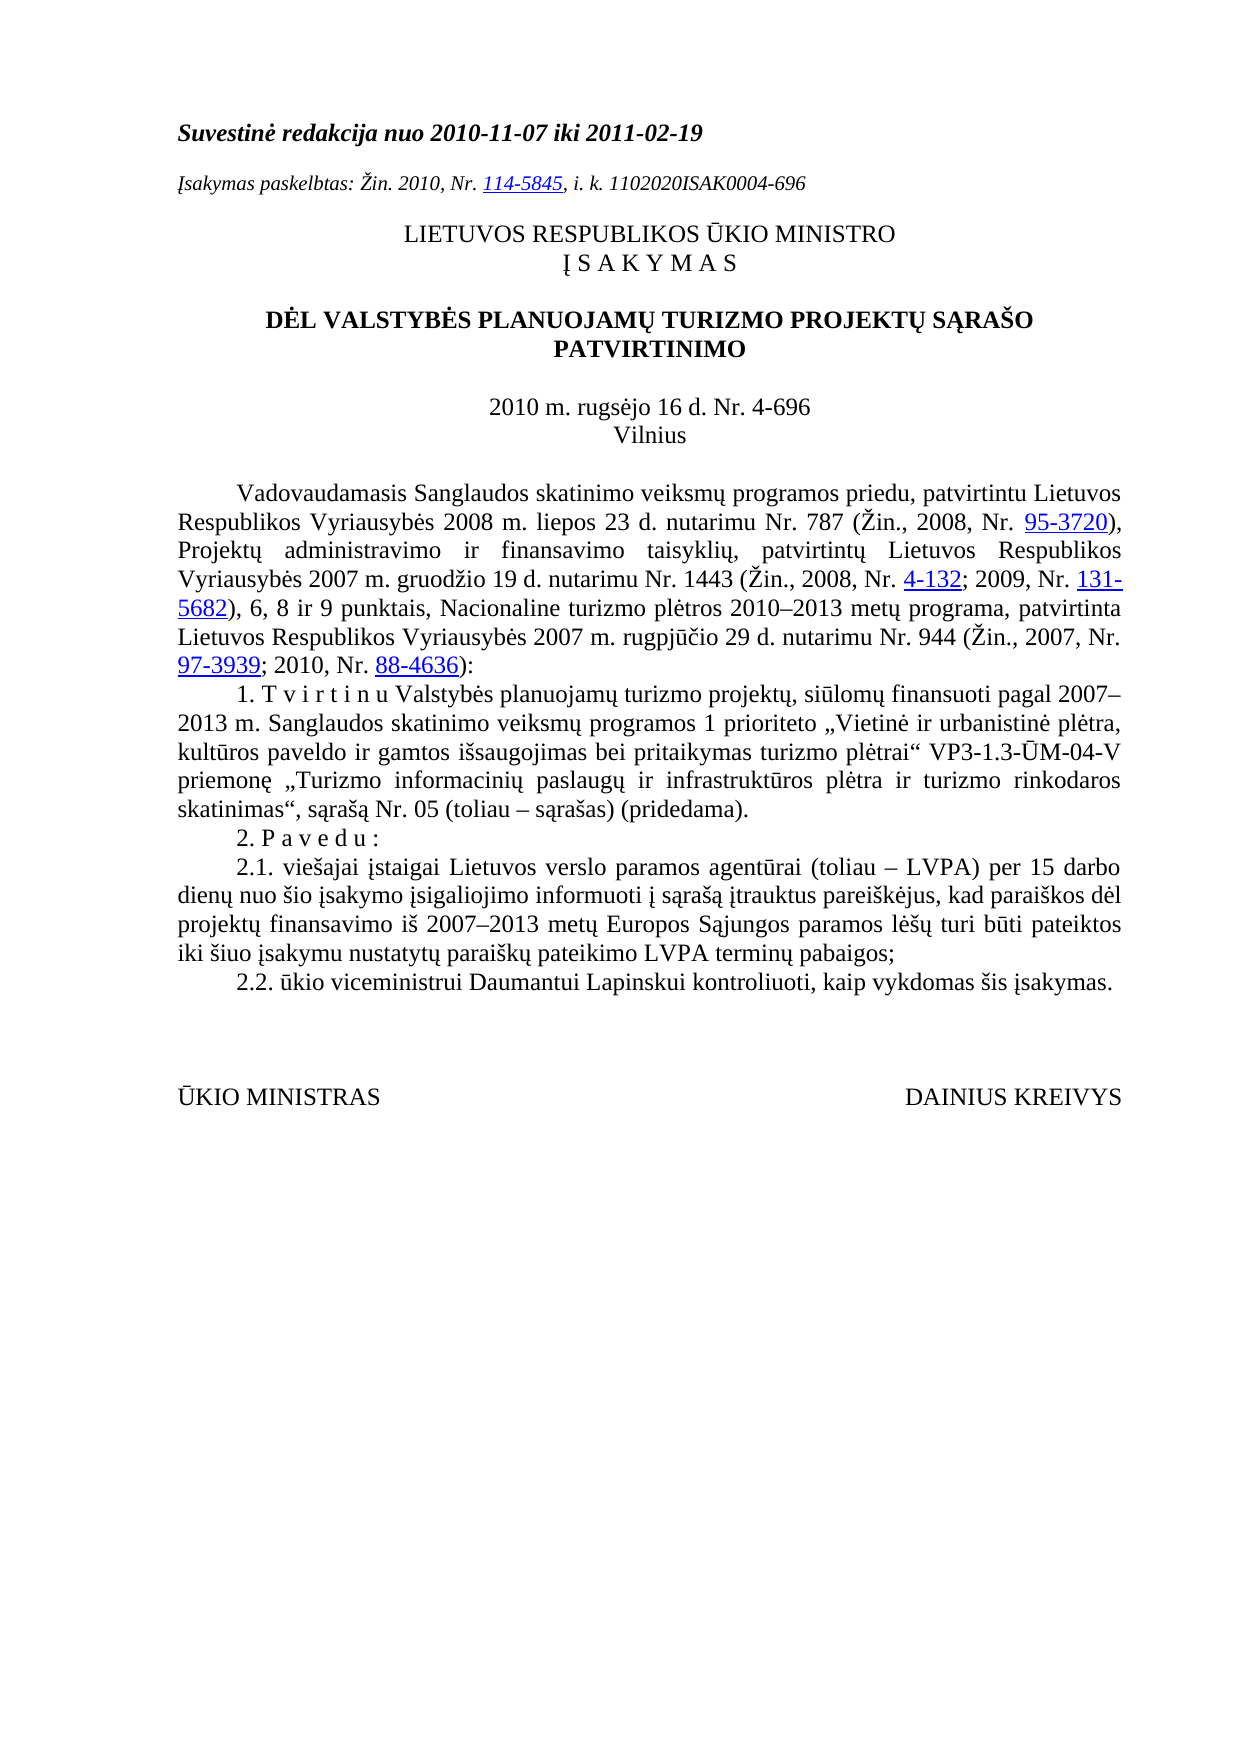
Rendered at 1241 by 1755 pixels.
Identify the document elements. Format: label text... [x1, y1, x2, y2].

text 2. P a v e d u : [177, 823, 1122, 852]
text 2.2. ūkio viceministrui Daumantui Lapinskui kontroliuoti, kaip vykdomas šis įsakymas. [177, 967, 1122, 995]
text Vilnius [177, 420, 1122, 449]
text Įsakymas paskelbtas: Žin. 2010, Nr. 114-5845, i. k. 1102020ISAK0004-696 [177, 171, 1122, 195]
text Ūkio ministras Dainius Kreivys [177, 1082, 1122, 1110]
text LIETUVOS RESPUBLIKOS ŪKIO MINISTRO [177, 219, 1122, 248]
text 1. T v i r t i n u Valstybės planuojamų turizmo projektų, siūlomų finansuoti pagal 2007–2013 m. Sanglaudos skatinimo veiksmų programos 1 prioriteto „Vietinė ir urbanistinė plėtra, kultūros paveldo ir gamtos išsaugojimas bei pritaikymas turizmo plėtrai“ VP3-1.3-ŪM-04-V priemonę „Turizmo informacinių paslaugų ir infrastruktūros plėtra ir turizmo rinkodaros skatinimas“, sąrašą Nr. 05 (toliau – sąrašas) (pridedama). [177, 679, 1122, 823]
text DĖL VALSTYBĖS PLANUOJAMŲ TURIZMO PROJEKTŲ SĄRAŠO PATVIRTINIMO [177, 305, 1122, 363]
text Suvestinė redakcija nuo 2010-11-07 iki 2011-02-19 [177, 118, 1122, 147]
text Į S A K Y M A S [177, 248, 1122, 277]
text 2.1. viešajai įstaigai Lietuvos verslo paramos agentūrai (toliau – LVPA) per 15 darbo dienų nuo šio įsakymo įsigaliojimo informuoti į sąrašą įtrauktus pareiškėjus, kad paraiškos dėl projektų finansavimo iš 2007–2013 metų Europos Sąjungos paramos lėšų turi būti pateiktos iki šiuo įsakymu nustatytų paraiškų pateikimo LVPA terminų pabaigos; [177, 852, 1122, 967]
text Vadovaudamasis Sanglaudos skatinimo veiksmų programos priedu, patvirtintu Lietuvos Respublikos Vyriausybės 2008 m. liepos 23 d. nutarimu Nr. 787 (Žin., 2008, Nr. 95-3720), Projektų administravimo ir finansavimo taisyklių, patvirtintų Lietuvos Respublikos Vyriausybės 2007 m. gruodžio 19 d. nutarimu Nr. 1443 (Žin., 2008, Nr. 4-132; 2009, Nr. 131-5682), 6, 8 ir 9 punktais, Nacionaline turizmo plėtros 2010–2013 metų programa, patvirtinta Lietuvos Respublikos Vyriausybės 2007 m. rugpjūčio 29 d. nutarimu Nr. 944 (Žin., 2007, Nr. 97-3939; 2010, Nr. 88-4636): [177, 478, 1122, 679]
text 2010 m. rugsėjo 16 d. Nr. 4-696 [177, 392, 1122, 420]
